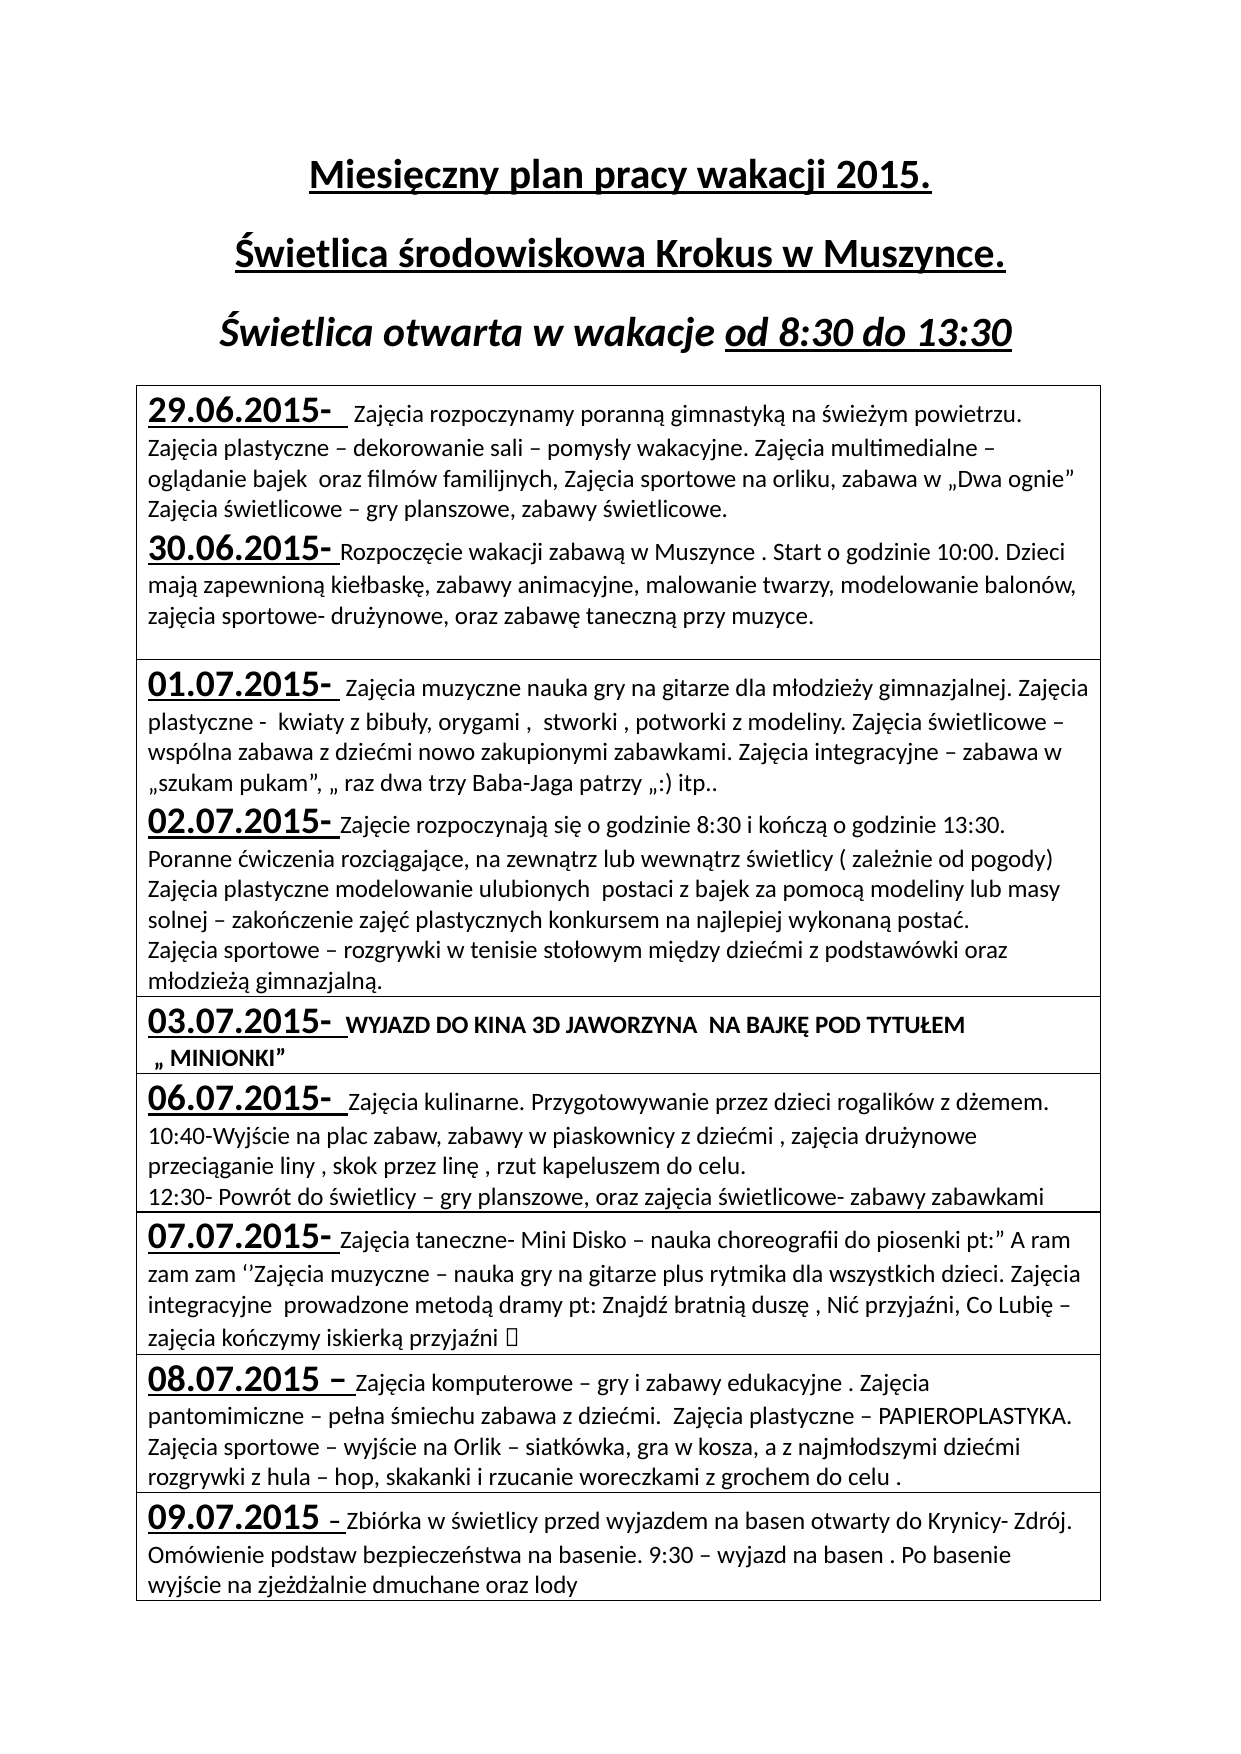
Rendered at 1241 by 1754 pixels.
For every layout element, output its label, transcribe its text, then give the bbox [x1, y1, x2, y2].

table_cell 09.07.2015 – Zbiórka w świetlicy przed wyjazdem na basen otwarty do Krynicy- Zdrój. Omówienie podstaw bezpieczeństwa na basenie. 9:30 – wyjazd na basen . Po basenie wyjście na zjeżdżalnie dmuchane oraz lody [137, 1493, 1100, 1600]
text Miesięczny plan pracy wakacji 2015. [148, 148, 1093, 198]
text Świetlica otwarta w wakacje od 8:30 do 13:30 [148, 306, 1093, 357]
table_cell 03.07.2015- WYJAZD DO KINA 3D JAWORZYNA NA BAJKĘ POD TYTUŁEM „ MINIONKI” [137, 997, 1100, 1073]
table_cell 01.07.2015- Zajęcia muzyczne nauka gry na gitarze dla młodzieży gimnazjalnej. Zajęcia plastyczne - kwiaty z bibuły, orygami , stworki , potworki z modeliny. Zajęcia świetlicowe – wspólna zabawa z dziećmi nowo zakupionymi zabawkami. Zajęcia integracyjne – zabawa w „szukam pukam”, „ raz dwa trzy Baba-Jaga patrzy „:) itp.. 02.07.2015- Zajęcie rozpoczynają się o godzinie 8:30 i kończą o godzinie 13:30. Poranne ćwiczenia rozciągające, na zewnątrz lub wewnątrz świetlicy ( zależnie od pogody) Zajęcia plastyczne modelowanie ulubionych postaci z bajek za pomocą modeliny lub masy solnej – zakończenie zajęć plastycznych konkursem na najlepiej wykonaną postać. Zajęcia sportowe – rozgrywki w tenisie stołowym między dziećmi z podstawówki oraz młodzieżą gimnazjalną. [137, 660, 1100, 996]
table_cell 08.07.2015 – Zajęcia komputerowe – gry i zabawy edukacyjne . Zajęcia pantomimiczne – pełna śmiechu zabawa z dziećmi. Zajęcia plastyczne – PAPIEROPLASTYKA. Zajęcia sportowe – wyjście na Orlik – siatkówka, gra w kosza, a z najmłodszymi dziećmi rozgrywki z hula – hop, skakanki i rzucanie woreczkami z grochem do celu . [137, 1355, 1100, 1492]
table_cell 07.07.2015- Zajęcia taneczne- Mini Disko – nauka choreografii do piosenki pt:” A ram zam zam ‘’Zajęcia muzyczne – nauka gry na gitarze plus rytmika dla wszystkich dzieci. Zajęcia integracyjne prowadzone metodą dramy pt: Znajdź bratnią duszę , Nić przyjaźni, Co Lubię – zajęcia kończymy iskierką przyjaźni  [137, 1213, 1100, 1353]
table_header 29.06.2015- Zajęcia rozpoczynamy poranną gimnastyką na świeżym powietrzu. Zajęcia plastyczne – dekorowanie sali – pomysły wakacyjne. Zajęcia multimedialne – oglądanie bajek oraz filmów familijnych, Zajęcia sportowe na orliku, zabawa w „Dwa ognie” Zajęcia świetlicowe – gry planszowe, zabawy świetlicowe. 30.06.2015- Rozpoczęcie wakacji zabawą w Muszynce . Start o godzinie 10:00. Dzieci mają zapewnioną kiełbaskę, zabawy animacyjne, malowanie twarzy, modelowanie balonów, zajęcia sportowe- drużynowe, oraz zabawę taneczną przy muzyce. [137, 386, 1100, 659]
text Świetlica środowiskowa Krokus w Muszynce. [148, 227, 1093, 278]
table_cell 06.07.2015- Zajęcia kulinarne. Przygotowywanie przez dzieci rogalików z dżemem. 10:40-Wyjście na plac zabaw, zabawy w piaskownicy z dziećmi , zajęcia drużynowe przeciąganie liny , skok przez linę , rzut kapeluszem do celu. 12:30- Powrót do świetlicy – gry planszowe, oraz zajęcia świetlicowe- zabawy zabawkami [137, 1074, 1100, 1211]
